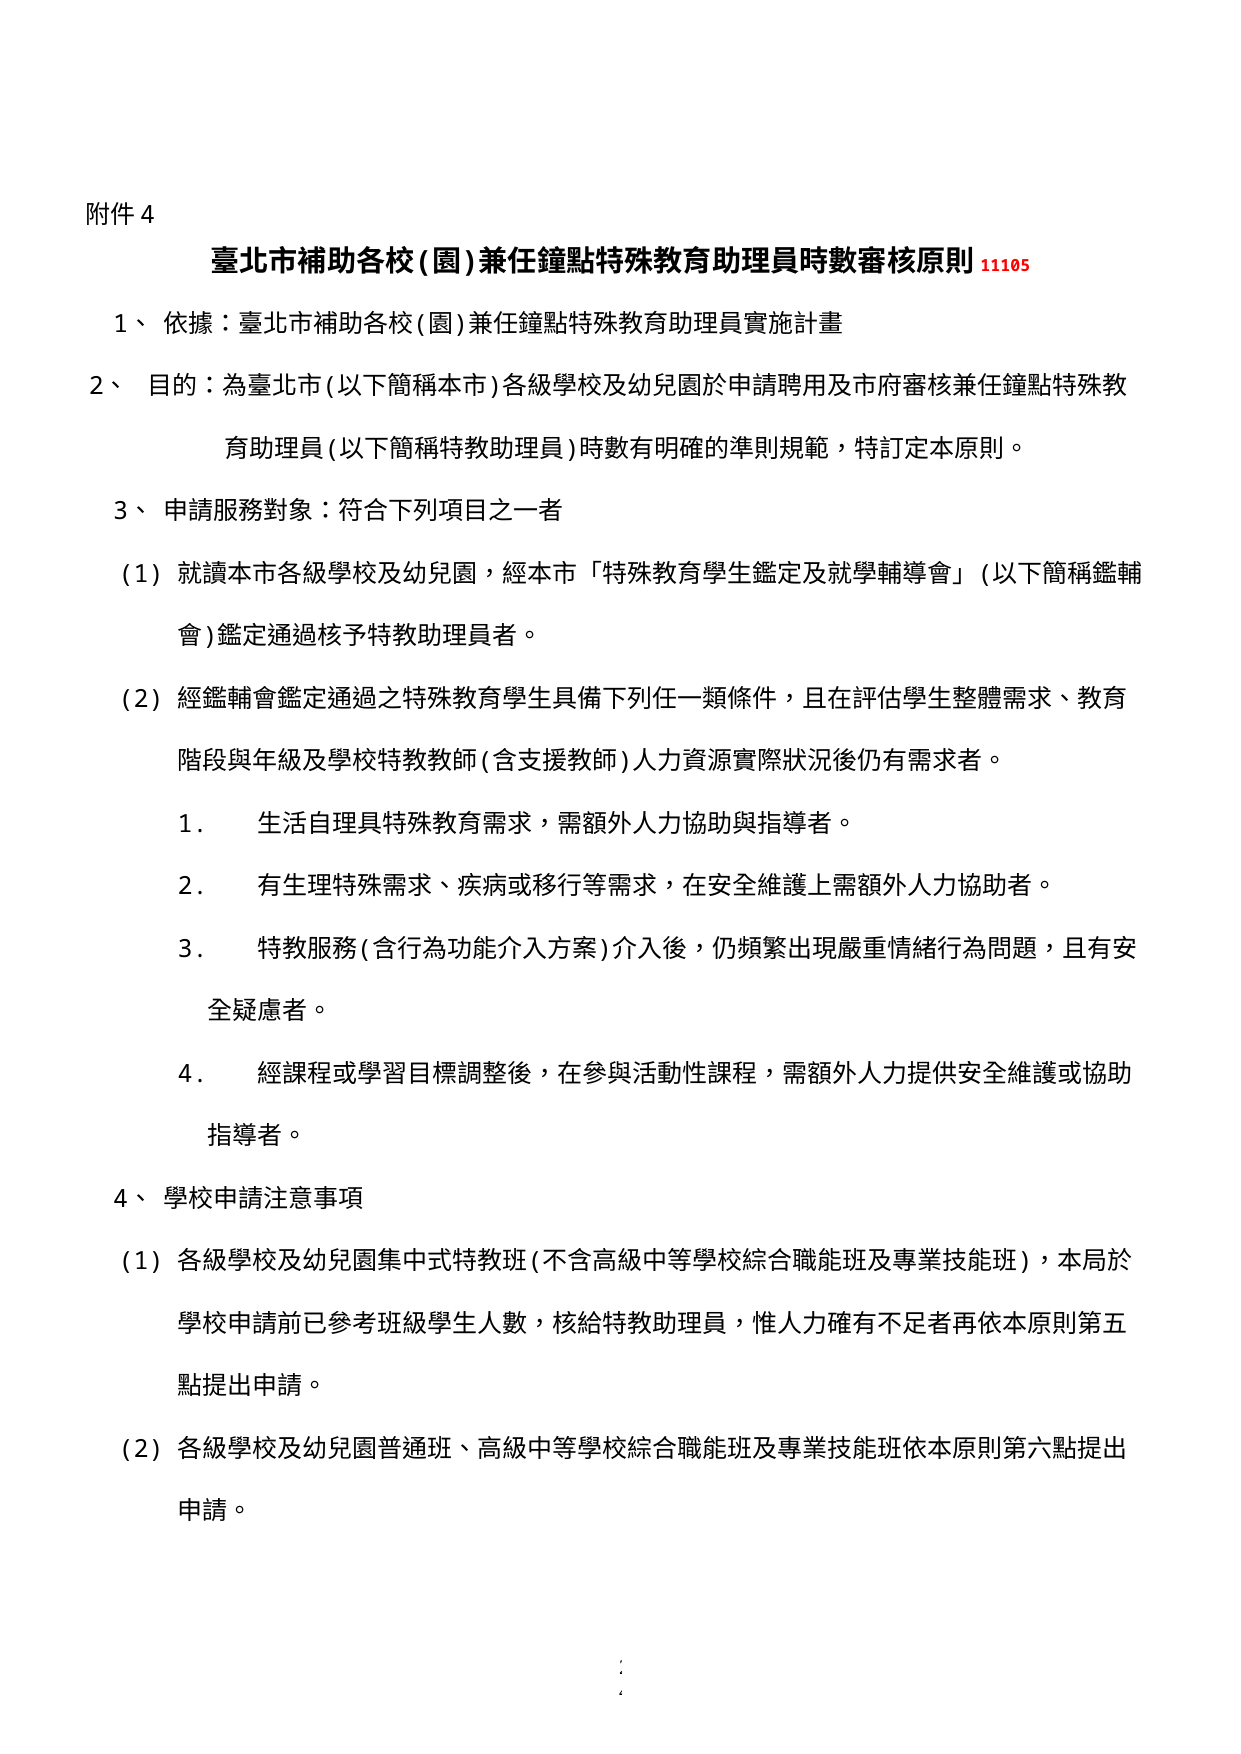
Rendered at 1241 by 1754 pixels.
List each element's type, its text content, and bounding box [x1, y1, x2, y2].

list 依據：臺北市補助各校(園)兼任鐘點特殊教育助理員實施計畫 [113, 279, 1152, 342]
list 學校申請注意事項 [113, 1154, 1152, 1217]
list 有生理特殊需求、疾病或移行等需求，在安全維護上需額外人力協助者。 [177, 842, 1152, 904]
list 經課程或學習目標調整後，在參與活動性課程，需額外人力提供安全維護或協助指導者。 [177, 1029, 1152, 1154]
list 就讀本市各級學校及幼兒園，經本市「特殊教育學生鑑定及就學輔導會」(以下簡稱鑑輔會)鑑定通過核予特教助理員者。 [118, 529, 1152, 654]
list 生活自理具特殊教育需求，需額外人力協助與指導者。 [177, 779, 1152, 842]
text 臺北市補助各校(園)兼任鐘點特殊教育助理員時數審核原則11105 [89, 234, 1152, 279]
list 特教服務(含行為功能介入方案)介入後，仍頻繁出現嚴重情緒行為問題，且有安全疑慮者。 [177, 904, 1152, 1029]
text 附件4 [85, 171, 1152, 234]
list 申請服務對象：符合下列項目之一者 [113, 467, 1152, 529]
list 各級學校及幼兒園集中式特教班(不含高級中等學校綜合職能班及專業技能班)，本局於學校申請前已參考班級學生人數，核給特教助理員，惟人力確有不足者再依本原則第五點提出申請。 [118, 1217, 1152, 1404]
list 經鑑輔會鑑定通過之特殊教育學生具備下列任一類條件，且在評估學生整體需求、教育階段與年級及學校特教教師(含支援教師)人力資源實際狀況後仍有需求者。 [118, 654, 1152, 779]
list 目的：為臺北市(以下簡稱本市)各級學校及幼兒園於申請聘用及市府審核兼任鐘點特殊教育助理員(以下簡稱特教助理員)時數有明確的準則規範，特訂定本原則。 [89, 342, 1152, 467]
list 各級學校及幼兒園普通班、高級中等學校綜合職能班及專業技能班依本原則第六點提出申請。 [118, 1404, 1152, 1529]
